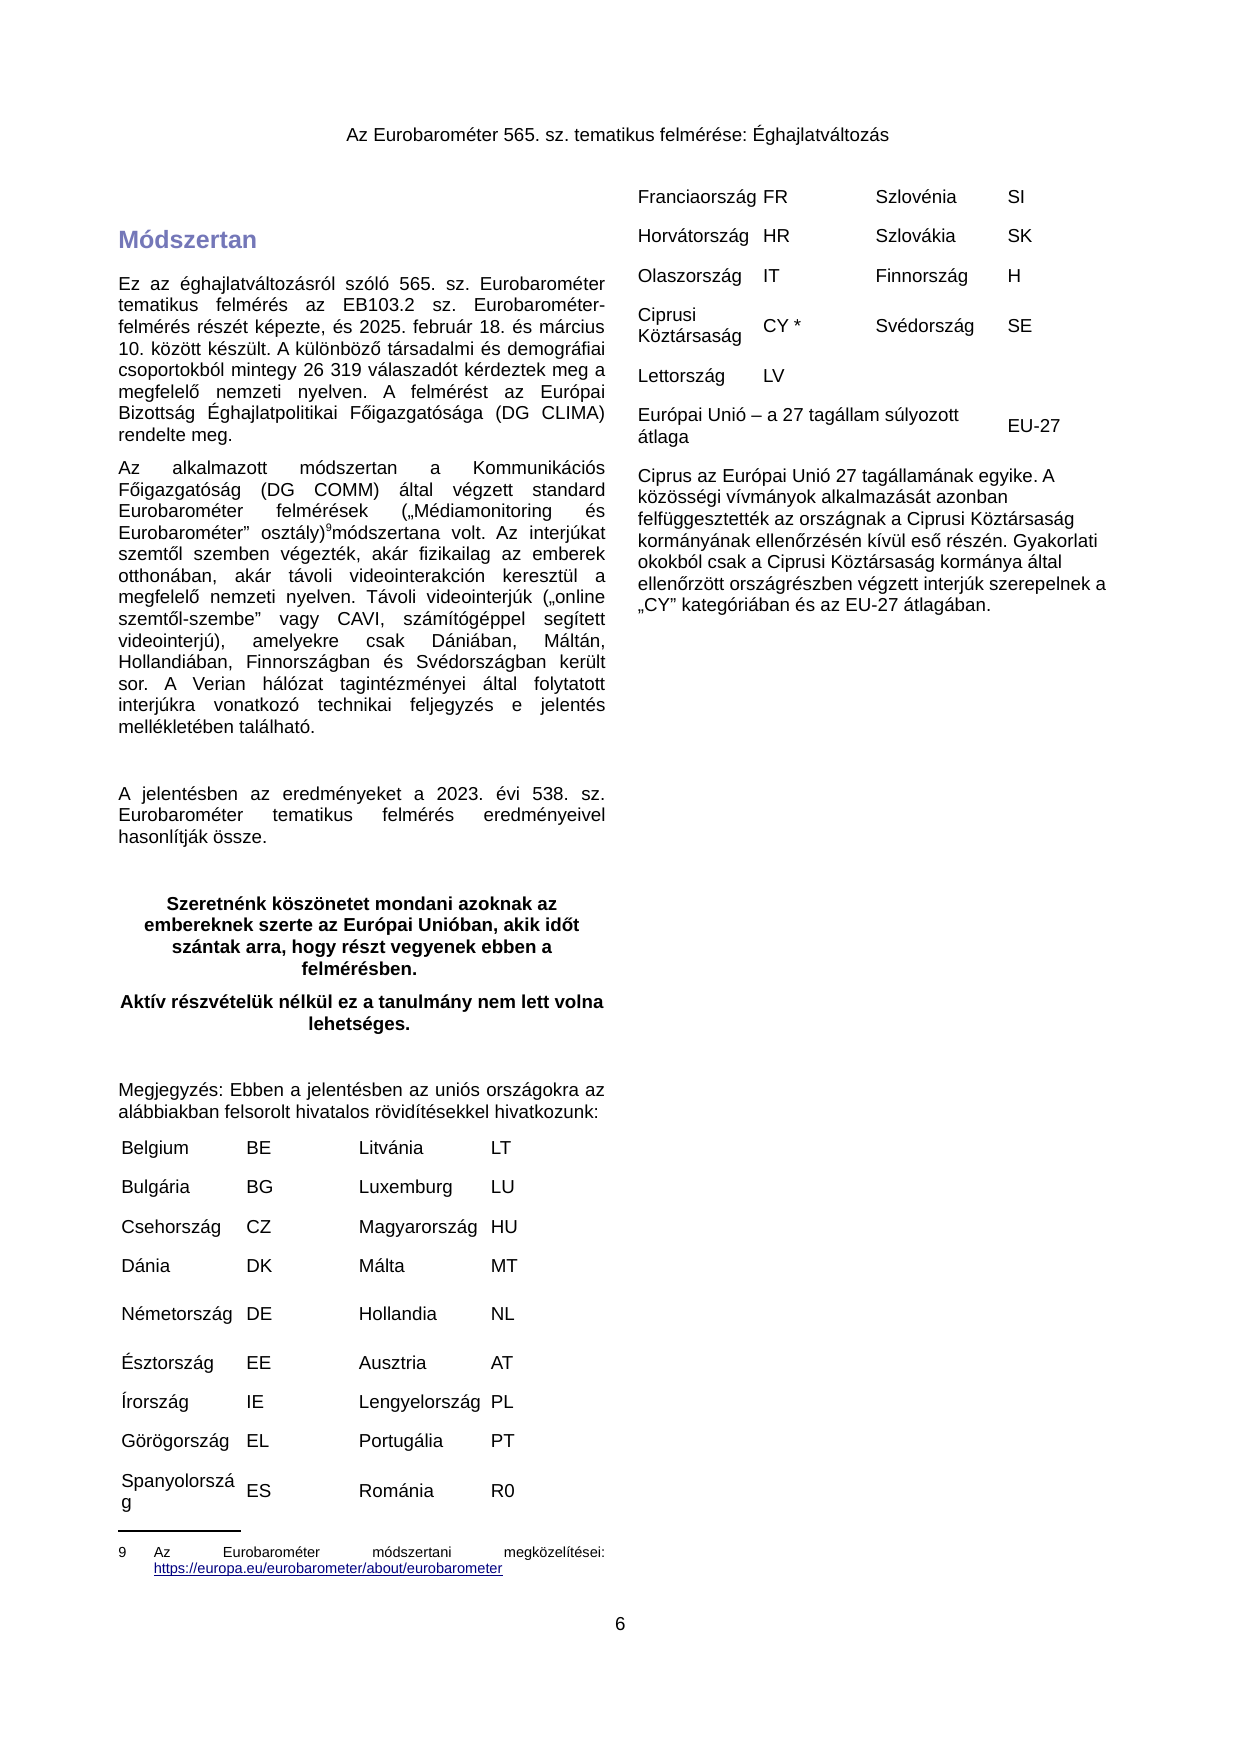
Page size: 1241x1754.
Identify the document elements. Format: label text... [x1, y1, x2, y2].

table_cell SK [1004, 216, 1122, 256]
table_cell DE [243, 1285, 356, 1343]
table_header Belgium [118, 1128, 243, 1167]
table_header Litvánia [356, 1128, 488, 1167]
table_cell Finnország [873, 256, 1004, 295]
table_cell HR [760, 216, 872, 256]
table_cell Spanyolország [118, 1461, 243, 1521]
table_cell Bulgária [118, 1168, 243, 1207]
table_cell Magyarország [356, 1207, 488, 1246]
table_cell Dánia [118, 1246, 243, 1285]
table_cell Ciprusi Köztársaság [635, 295, 760, 356]
table_cell SI [1004, 177, 1122, 216]
table_cell FR [760, 177, 872, 216]
table_cell IE [243, 1382, 356, 1421]
table_cell Görögország [118, 1421, 243, 1461]
text A jelentésben az eredményeket a 2023. évi 538. sz. Eurobarométer tematikus felmérés eredményeivel hasonlítják össze. [118, 783, 605, 847]
table_cell Lengyelország [356, 1382, 488, 1421]
table_cell Románia [356, 1461, 488, 1521]
table_cell DK [243, 1246, 356, 1285]
table_cell PT [488, 1421, 605, 1461]
table_cell [873, 356, 1004, 395]
table_cell ES [243, 1461, 356, 1521]
table_cell IT [760, 256, 872, 295]
table_header LT [488, 1128, 605, 1167]
table_cell Szlovénia [873, 177, 1004, 216]
table_cell PL [488, 1382, 605, 1421]
text Az Eurobarométer módszertani megközelítései: https://europa.eu/eurobarometer/about/eurobarometer [118, 1543, 605, 1577]
table_cell EL [243, 1421, 356, 1461]
subtitle Módszertan [118, 225, 605, 254]
table_cell Észtország [118, 1343, 243, 1382]
table_cell SE [1004, 295, 1122, 356]
table_header BE [243, 1128, 356, 1167]
table_cell EU-27 [1004, 395, 1122, 456]
table_cell BG [243, 1168, 356, 1207]
table_cell Németország [118, 1285, 243, 1343]
table_cell EE [243, 1343, 356, 1382]
text Szeretnénk köszönetet mondani azoknak az embereknek szerte az Európai Unióban, akik időt szántak arra, hogy részt vegyenek ebben a felmérésben. [118, 893, 605, 979]
table_cell AT [488, 1343, 605, 1382]
table_cell Olaszország [635, 256, 760, 295]
table_cell MT [488, 1246, 605, 1285]
text Aktív részvételük nélkül ez a tanulmány nem lett volna lehetséges. [118, 991, 605, 1034]
table_cell Málta [356, 1246, 488, 1285]
table_cell Horvátország [635, 216, 760, 256]
table_cell Franciaország [635, 177, 760, 216]
text Megjegyzés: Ebben a jelentésben az uniós országokra az alábbiakban felsorolt hivatalos rövidítésekkel hivatkozunk: [118, 1079, 605, 1122]
table_cell Svédország [873, 295, 1004, 356]
table_cell Csehország [118, 1207, 243, 1246]
text Ez az éghajlatváltozásról szóló 565. sz. Eurobarométer tematikus felmérés az EB103.2 sz. Eurobarométer-felmérés részét képezte, és 2025. február 18. és március 10. között készült. A különböző társadalmi és demográfiai csoportokból mintegy 26 319 válaszadót kérdeztek meg a megfelelő nemzeti nyelven. A felmérést az Európai Bizottság Éghajlatpolitikai Főigazgatósága (DG CLIMA) rendelte meg. [118, 273, 605, 445]
table_cell LV [760, 356, 872, 395]
table_cell Portugália [356, 1421, 488, 1461]
table_cell Luxemburg [356, 1168, 488, 1207]
table_cell Ausztria [356, 1343, 488, 1382]
table_cell LU [488, 1168, 605, 1207]
table_cell Írország [118, 1382, 243, 1421]
table_cell Európai Unió – a 27 tagállam súlyozott átlaga [635, 395, 1004, 456]
table_cell Lettország [635, 356, 760, 395]
table_cell Ciprus az Európai Unió 27 tagállamának egyike. A közösségi vívmányok alkalmazását azonban felfüggesztették az országnak a Ciprusi Köztársaság kormányának ellenőrzésén kívül eső részén. Gyakorlati okokból csak a Ciprusi Köztársaság kormánya által ellenőrzött országrészben végzett interjúk szerepelnek a „CY” kategóriában és az EU-27 átlagában. [635, 456, 1122, 624]
table_cell Szlovákia [873, 216, 1004, 256]
table_cell Hollandia [356, 1285, 488, 1343]
table_cell HU [488, 1207, 605, 1246]
table_cell CY * [760, 295, 872, 356]
table_cell R0 [488, 1461, 605, 1521]
table_cell CZ [243, 1207, 356, 1246]
table_cell NL [488, 1285, 605, 1343]
table_cell H [1004, 256, 1122, 295]
text Az alkalmazott módszertan a Kommunikációs Főigazgatóság (DG COMM) által végzett standard Eurobarométer felmérések („Médiamonitoring és Eurobarométer” osztály)módszertana volt. Az interjúkat szemtől szemben végezték, akár fizikailag az emberek otthonában, akár távoli videointerakción keresztül a megfelelő nemzeti nyelven. Távoli videointerjúk („online szemtől-szembe” vagy CAVI, számítógéppel segített videointerjú), amelyekre csak Dániában, Máltán, Hollandiában, Finnországban és Svédországban került sor. A Verian hálózat tagintézményei által folytatott interjúkra vonatkozó technikai feljegyzés e jelentés mellékletében található. [118, 457, 605, 737]
table_cell [1004, 356, 1122, 395]
